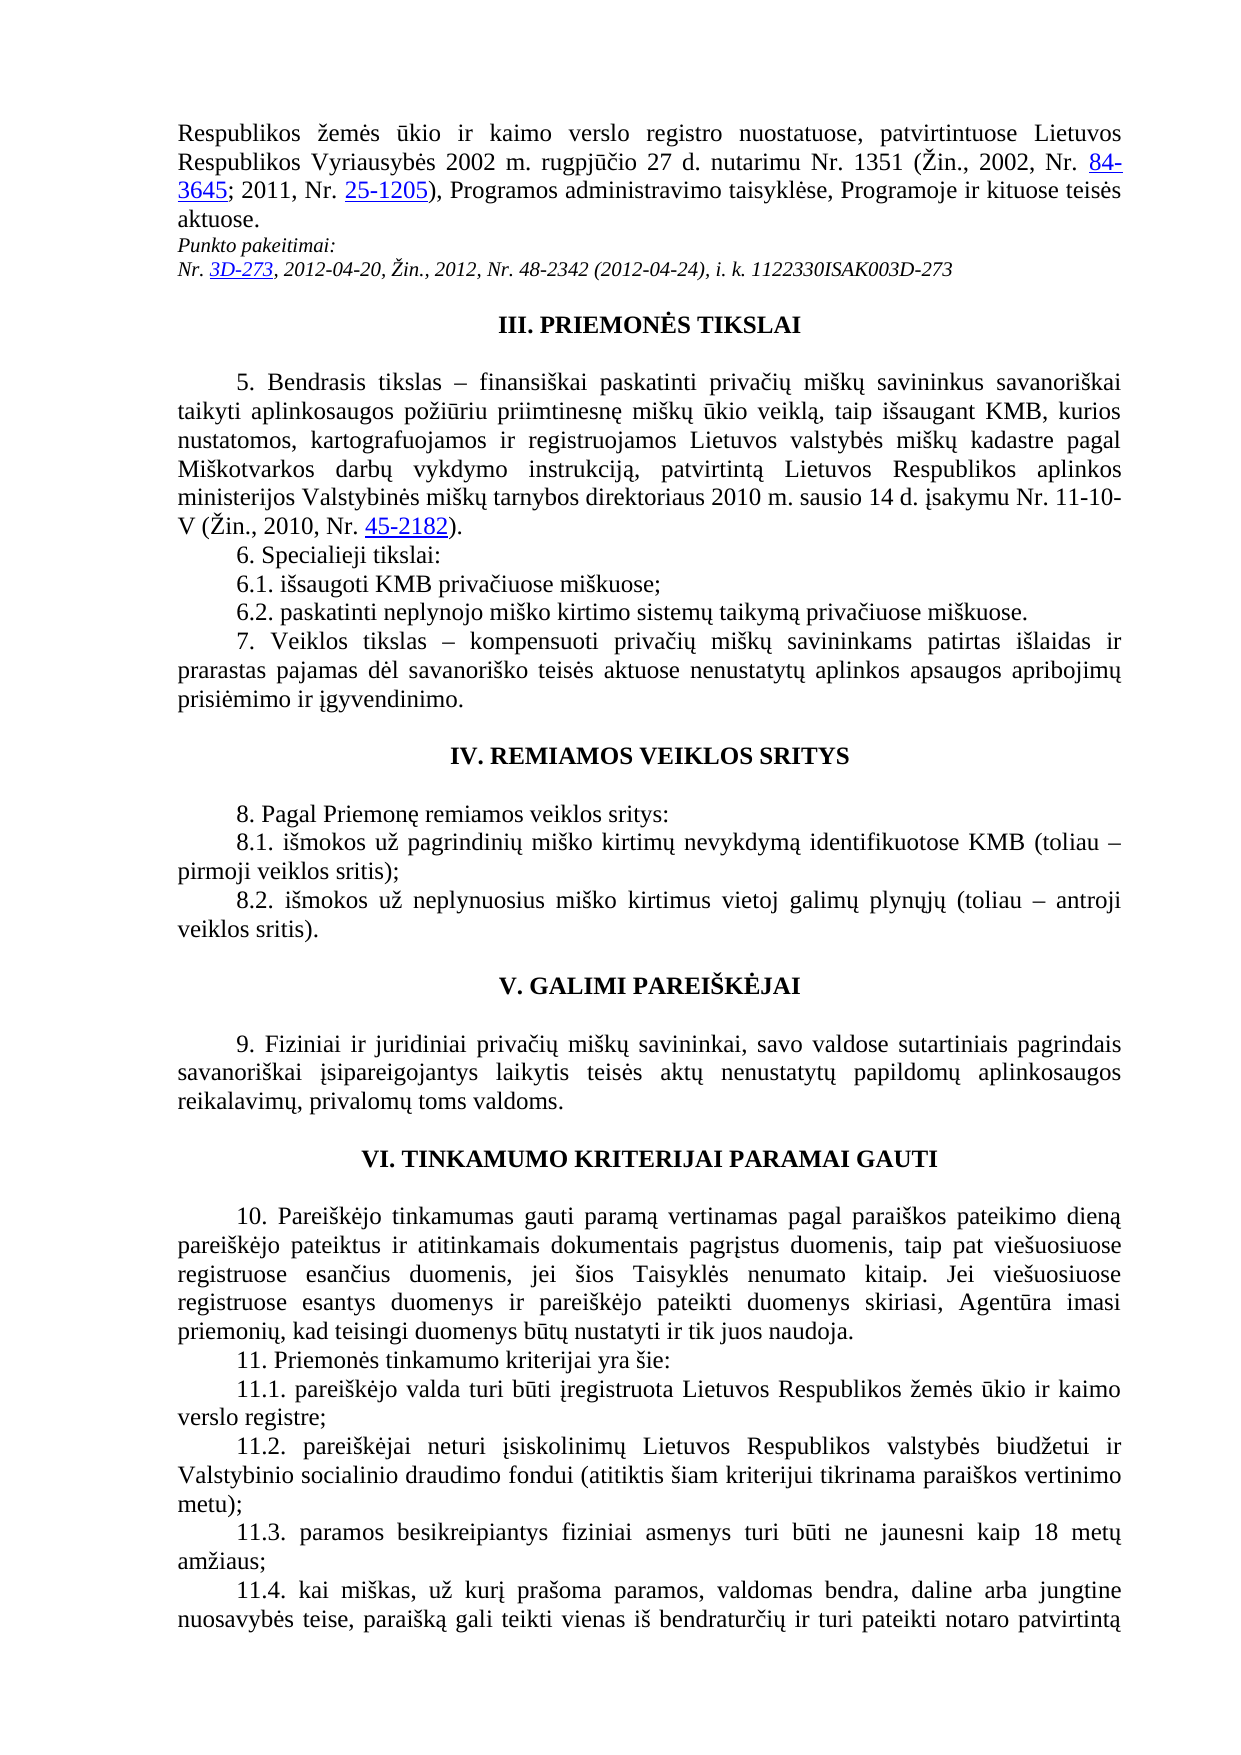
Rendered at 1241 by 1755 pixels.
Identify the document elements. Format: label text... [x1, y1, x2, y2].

text V. GALIMI PAREIŠKĖJAI [177, 971, 1122, 1000]
text 11.2. pareiškėjai neturi įsiskolinimų Lietuvos Respublikos valstybės biudžetui ir Valstybinio socialinio draudimo fondui (atitiktis šiam kriterijui tikrinama paraiškos vertinimo metu); [177, 1431, 1122, 1517]
text 6.1. išsaugoti KMB privačiuose miškuose; [177, 569, 1122, 597]
text Nr. 3D-273, 2012-04-20, Žin., 2012, Nr. 48-2342 (2012-04-24), i. k. 1122330ISAK003D-273 [177, 257, 1122, 281]
text 8.1. išmokos už pagrindinių miško kirtimų nevykdymą identifikuotose KMB (toliau – pirmoji veiklos sritis); [177, 827, 1122, 885]
text 11.3. paramos besikreipiantys fiziniai asmenys turi būti ne jaunesni kaip 18 metų amžiaus; [177, 1517, 1122, 1575]
text IV. REMIAMOS VEIKLOS SRITYS [177, 741, 1122, 770]
text 9. Fiziniai ir juridiniai privačių miškų savininkai, savo valdose sutartiniais pagrindais savanoriškai įsipareigojantys laikytis teisės aktų nenustatytų papildomų aplinkosaugos reikalavimų, privalomų toms valdoms. [177, 1029, 1122, 1115]
text 5. Bendrasis tikslas – finansiškai paskatinti privačių miškų savininkus savanoriškai taikyti aplinkosaugos požiūriu priimtinesnę miškų ūkio veiklą, taip išsaugant KMB, kurios nustatomos, kartografuojamos ir registruojamos Lietuvos valstybės miškų kadastre pagal Miškotvarkos darbų vykdymo instrukciją, patvirtintą Lietuvos Respublikos aplinkos ministerijos Valstybinės miškų tarnybos direktoriaus 2010 m. sausio 14 d. įsakymu Nr. 11-10-V (Žin., 2010, Nr. 45-2182). [177, 367, 1122, 540]
text 6.2. paskatinti neplynojo miško kirtimo sistemų taikymą privačiuose miškuose. [177, 597, 1122, 626]
text III. PRiemonės TIKSLAI [177, 310, 1122, 339]
text 8.2. išmokos už neplynuosius miško kirtimus vietoj galimų plynųjų (toliau – antroji veiklos sritis). [177, 885, 1122, 942]
text 11. Priemonės tinkamumo kriterijai yra šie: [177, 1345, 1122, 1374]
text Punkto pakeitimai: [177, 233, 1122, 257]
text 10. Pareiškėjo tinkamumas gauti paramą vertinamas pagal paraiškos pateikimo dieną pareiškėjo pateiktus ir atitinkamais dokumentais pagrįstus duomenis, taip pat viešuosiuose registruose esančius duomenis, jei šios Taisyklės nenumato kitaip. Jei viešuosiuose registruose esantys duomenys ir pareiškėjo pateikti duomenys skiriasi, Agentūra imasi priemonių, kad teisingi duomenys būtų nustatyti ir tik juos naudoja. [177, 1201, 1122, 1345]
text 7. Veiklos tikslas – kompensuoti privačių miškų savininkams patirtas išlaidas ir prarastas pajamas dėl savanoriško teisės aktuose nenustatytų aplinkos apsaugos apribojimų prisiėmimo ir įgyvendinimo. [177, 626, 1122, 712]
text VI. TINKAMUMO KRITERIJAI PARAMAI GAUTI [177, 1144, 1122, 1172]
text 11.1. pareiškėjo valda turi būti įregistruota Lietuvos Respublikos žemės ūkio ir kaimo verslo registre; [177, 1374, 1122, 1431]
text 8. Pagal Priemonę remiamos veiklos sritys: [177, 799, 1122, 827]
text 6. Specialieji tikslai: [177, 540, 1122, 569]
text Respublikos žemės ūkio ir kaimo verslo registro nuostatuose, patvirtintuose Lietuvos Respublikos Vyriausybės 2002 m. rugpjūčio 27 d. nutarimu Nr. 1351 (Žin., 2002, Nr. 84-3645; 2011, Nr. 25-1205), Programos administravimo taisyklėse, Programoje ir kituose teisės aktuose. [177, 118, 1122, 233]
text 11.4. kai miškas, už kurį prašoma paramos, valdomas bendra, daline arba jungtine nuosavybės teise, paraišką gali teikti vienas iš bendraturčių ir turi pateikti notaro patvirtintą [177, 1575, 1122, 1632]
